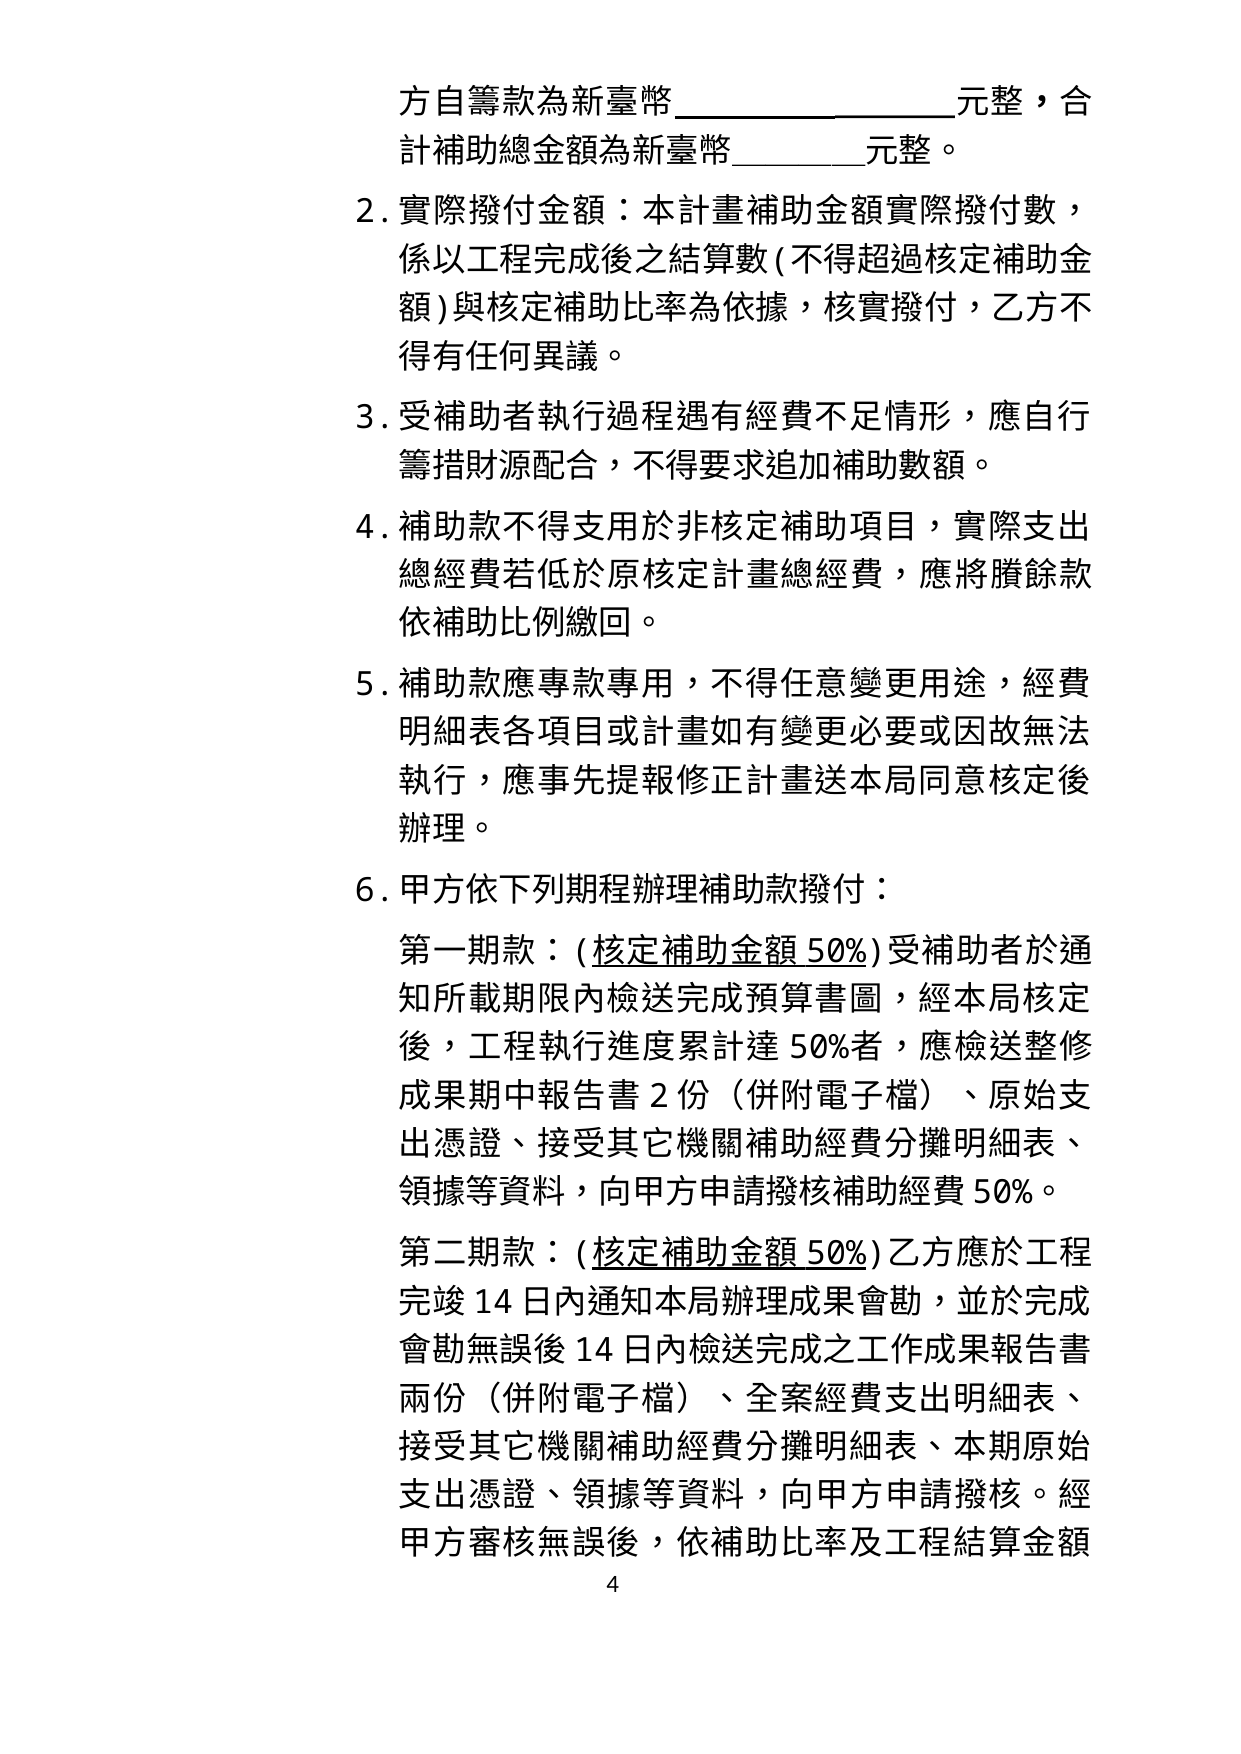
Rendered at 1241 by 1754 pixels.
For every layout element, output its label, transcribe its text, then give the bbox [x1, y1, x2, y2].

text 第一期款：(核定補助金額50%)受補助者於通知所載期限內檢送完成預算書圖，經本局核定後，工程執行進度累計達50%者，應檢送整修成果期中報告書2份（併附電子檔）、原始支出憑證、接受其它機關補助經費分攤明細表、領據等資料，向甲方申請撥核補助經費50%。 [399, 923, 1093, 1213]
list 方自籌款為新臺幣 ______元整，合計補助總金額為新臺幣＿＿＿＿元整。 [354, 75, 1093, 172]
list 實際撥付金額：本計畫補助金額實際撥付數，係以工程完成後之結算數(不得超過核定補助金額)與核定補助比率為依據，核實撥付，乙方不得有任何異議。 [354, 184, 1093, 378]
list 補助款不得支用於非核定補助項目，實際支出總經費若低於原核定計畫總經費，應將賸餘款依補助比例繳回。 [354, 499, 1093, 644]
list 甲方依下列期程辦理補助款撥付： [354, 862, 1093, 911]
list 補助款應專款專用，不得任意變更用途，經費明細表各項目或計畫如有變更必要或因故無法執行，應事先提報修正計畫送本局同意核定後辦理。 [354, 657, 1093, 850]
list 受補助者執行過程遇有經費不足情形，應自行籌措財源配合，不得要求追加補助數額。 [354, 390, 1093, 487]
text 第二期款：(核定補助金額50%)乙方應於工程完竣14日內通知本局辦理成果會勘，並於完成會勘無誤後14日內檢送完成之工作成果報告書兩份（併附電子檔）、全案經費支出明細表、接受其它機關補助經費分攤明細表、本期原始支出憑證、領據等資料，向甲方申請撥核。經甲方審核無誤後，依補助比率及工程結算金額，核實撥附尾款。 [399, 1226, 1093, 1564]
